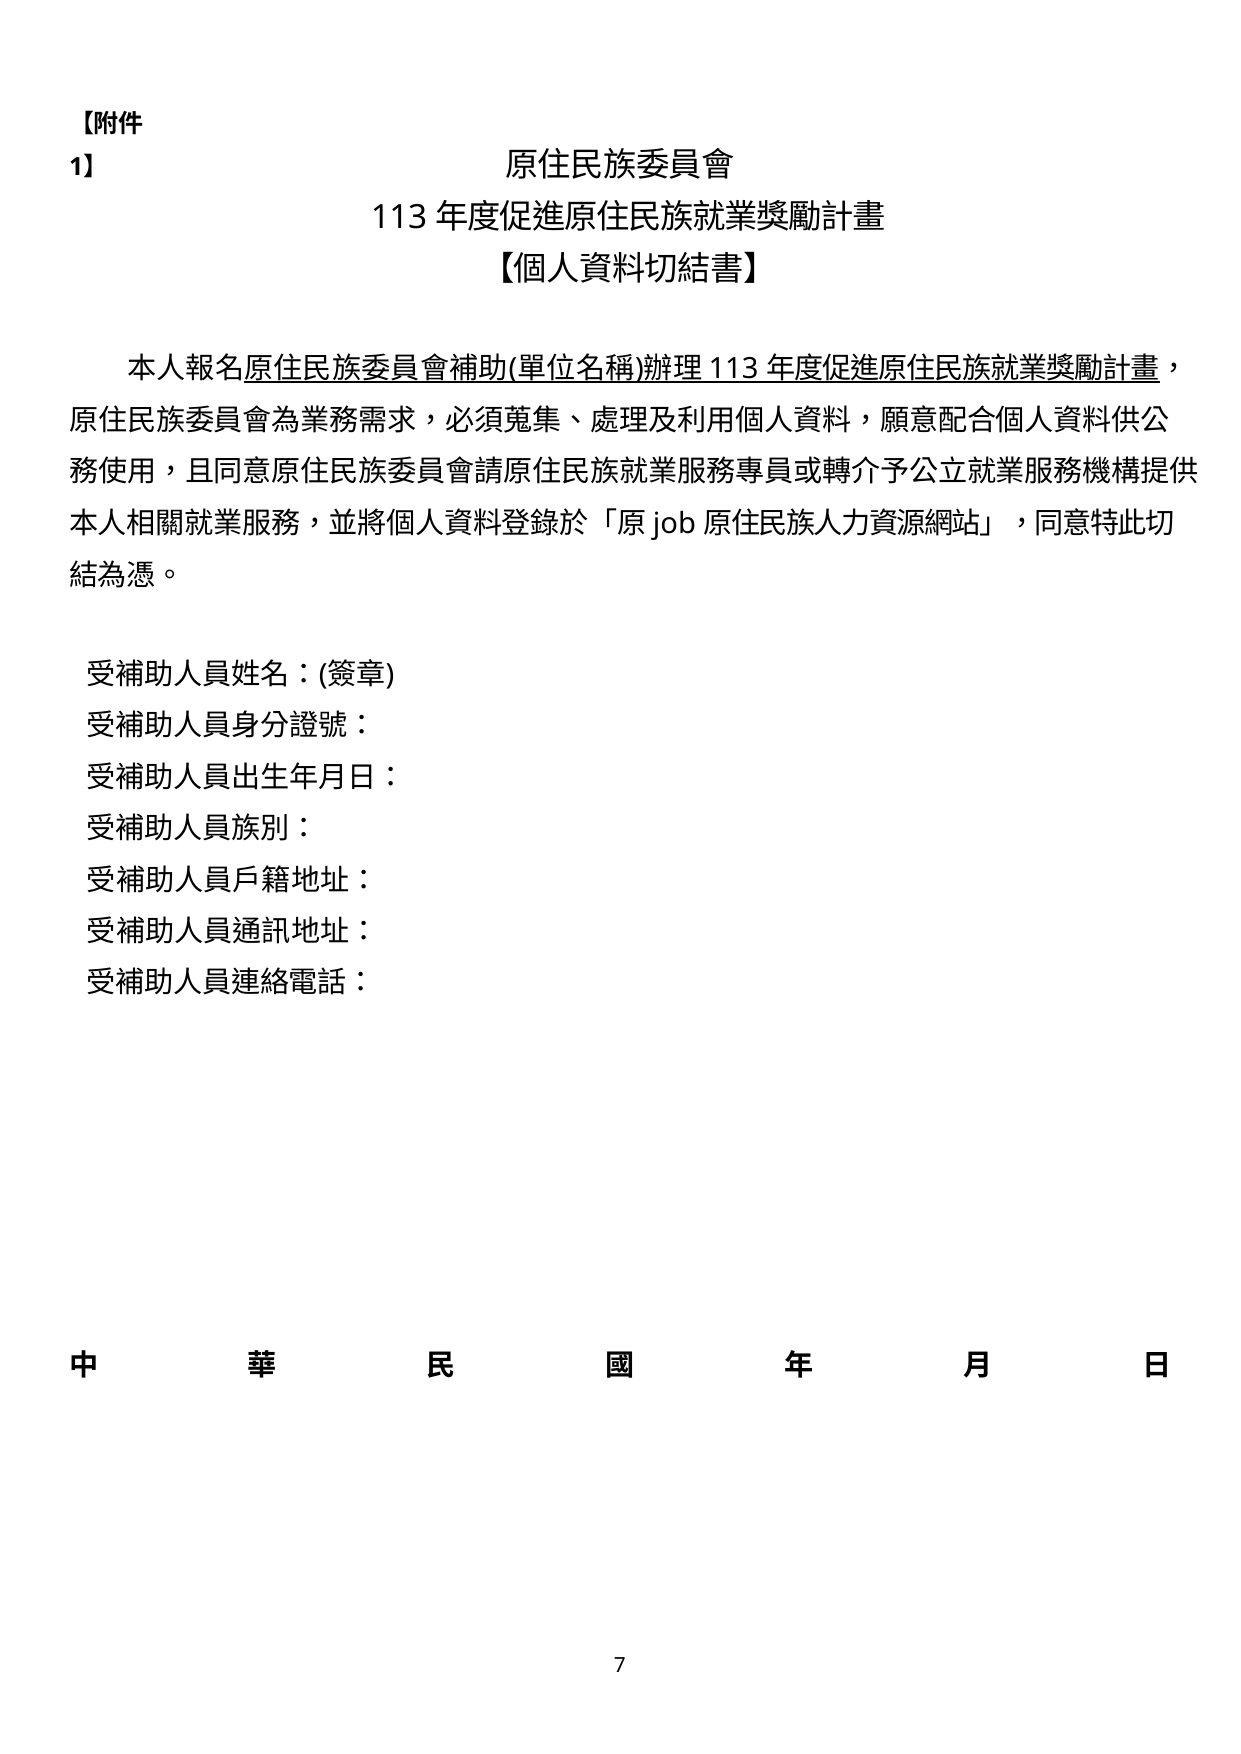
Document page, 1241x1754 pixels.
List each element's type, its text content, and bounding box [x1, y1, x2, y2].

text 原住民族委員會 [356, 138, 884, 186]
text 【個人資料切結書】 [356, 241, 902, 289]
text 受補助人員姓名：(簽章)受補助人員身分證號： 受補助人員出生年月日：受補助人員族別： [87, 650, 408, 847]
text 中 華 民 國 年 月 日 [69, 1341, 1213, 1384]
text 7 [58, 1650, 1182, 1679]
text 受補助人員戶籍地址：受補助人員通訊地址：受補助人員連絡電話： [87, 857, 379, 1001]
text 113 年度促進原住民族就業獎勵計畫 [356, 189, 902, 238]
text 【附件1】 [69, 98, 186, 183]
text 本人報名原住民族委員會補助(單位名稱)辦理113 年度促進原住民族就業獎勵計畫，原住民族委員會為業務需求，必須蒐集、處理及利用個人資料，願意配合個人資料供公 務使用，且同意原住民族委員會請原住民族就業服務專員或轉介予公立就業服務機構提供本人相關就業服務，並將個人資料登錄於「原 job 原住民族人力資源網站」，同意特此切結為憑。 [69, 345, 1201, 593]
